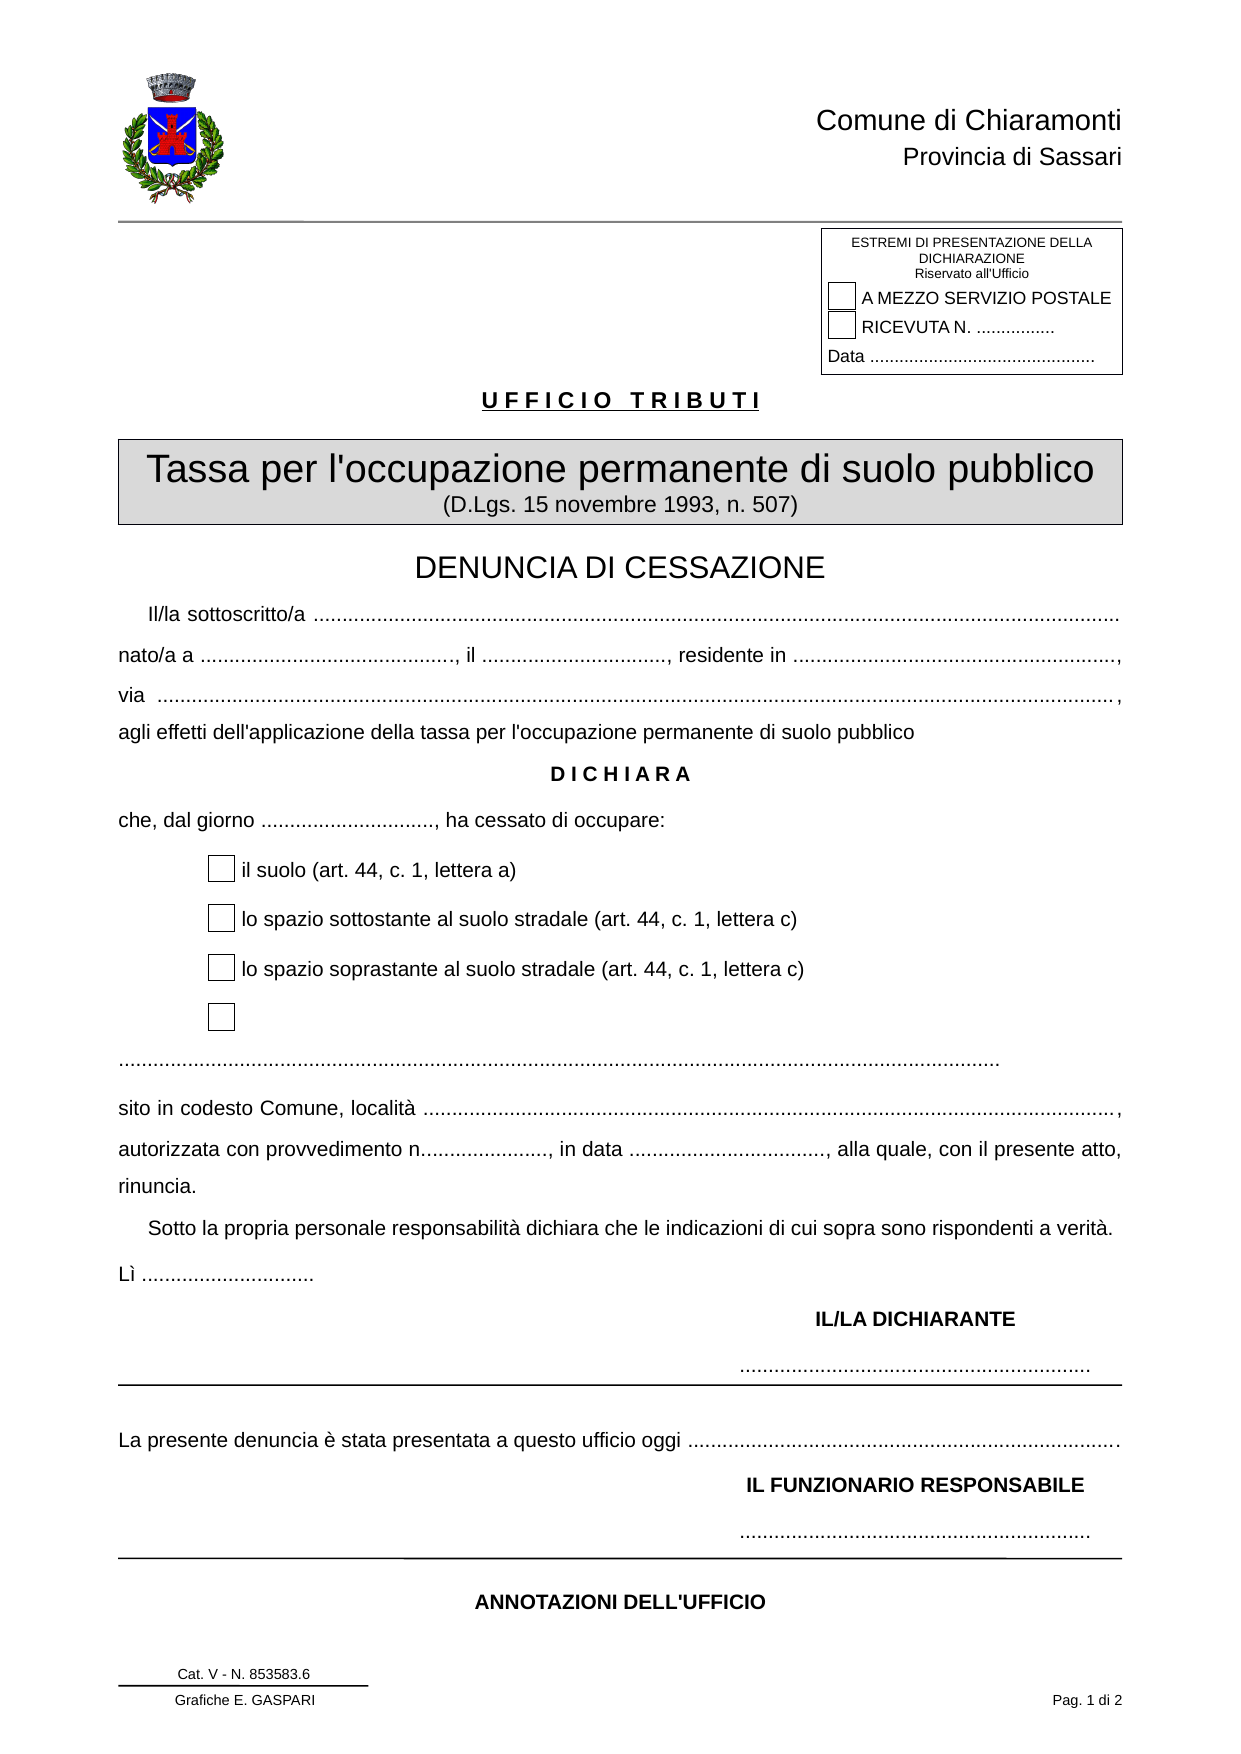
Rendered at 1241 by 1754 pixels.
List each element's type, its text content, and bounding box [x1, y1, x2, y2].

table_header Tassa per l'occupazione permanente di suolo pubblico (D.Lgs. 15 novembre 1993, n. 507) [119, 440, 1122, 523]
subtitle DENUNCIA DI CESSAZIONE [118, 549, 1122, 585]
subtitle IL FUNZIONARIO RESPONSABILE [709, 1473, 1122, 1497]
text IL/LA DICHIARANTE [709, 1307, 1122, 1331]
text ......................................................................................................................................................... [118, 1002, 1122, 1071]
text Sotto la propria personale responsabilità dichiara che le indicazioni di cui sopra sono rispondenti a verità. [118, 1216, 1122, 1240]
text Il/la sottoscritto/a ............................................................................................................................................ nato/a a ............................................, il ................................, residente in ........................................................, via ......................................................................................................................................................................, agli effetti dell'applicazione della tassa per l'occupazione permanente di suolo pubblico [118, 598, 1122, 744]
subtitle U F F I C I O T R I B U T I [118, 387, 1122, 413]
subtitle ANNOTAZIONI DELL'UFFICIO [118, 1590, 1122, 1614]
text lo spazio soprastante al suolo stradale (art. 44, c. 1, lettera c) [118, 953, 1122, 981]
table_header [118, 228, 821, 374]
subtitle D I C H I A R A [118, 762, 1122, 786]
text Provincia di Sassari [224, 142, 1122, 171]
text Comune di Chiaramonti [224, 103, 1122, 137]
text sito in codesto Comune, località ........................................................................................................................, autorizzata con provvedimento n......................, in data .................................., alla quale, con il presente atto, rinuncia. [118, 1092, 1122, 1197]
text lo spazio sottostante al suolo stradale (art. 44, c. 1, lettera c) [118, 903, 1122, 932]
picture [122, 73, 224, 204]
text La presente denuncia è stata presentata a questo ufficio oggi ........................................................................... [118, 1424, 1122, 1453]
text ............................................................. [709, 1515, 1122, 1544]
text Lì .............................. [118, 1258, 1122, 1287]
table_header ESTREMI DI PRESENTAZIONE DELLA DICHIARAZIONE Riservato all'Ufficio A MEZZO SERVIZIO POSTALE RICEVUTA N. ................ Data .............................................. [822, 229, 1122, 374]
text che, dal giorno .............................., ha cessato di occupare: [118, 804, 1122, 833]
text ............................................................. [709, 1349, 1122, 1378]
text il suolo (art. 44, c. 1, lettera a) [118, 854, 1122, 883]
